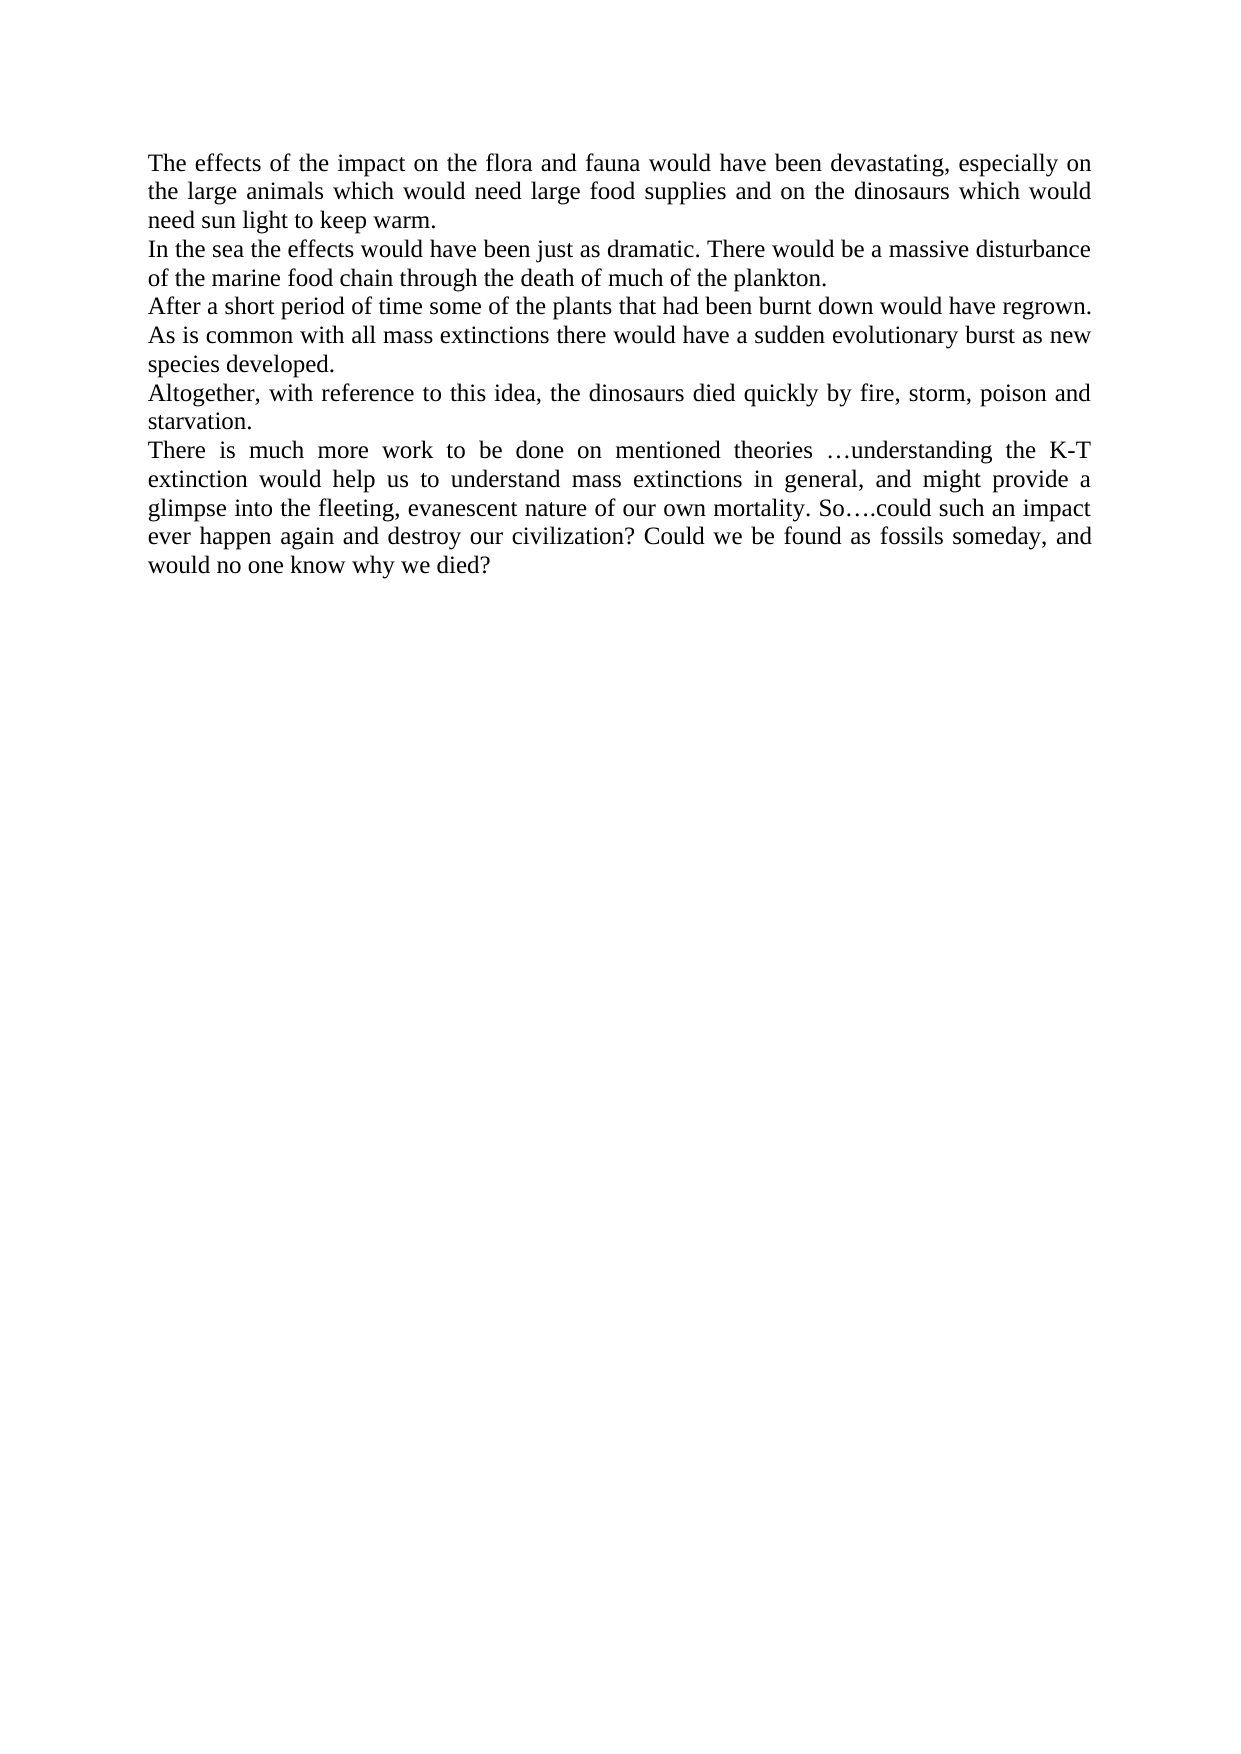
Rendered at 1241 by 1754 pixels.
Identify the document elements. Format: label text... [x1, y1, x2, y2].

text In the sea the effects would have been just as dramatic. There would be a massive disturbance of the marine food chain through the death of much of the plankton. [148, 234, 1093, 291]
text Altogether, with reference to this idea, the dinosaurs died quickly by fire, storm, poison and starvation. [148, 378, 1093, 435]
text The effects of the impact on the flora and fauna would have been devastating, especially on the large animals which would need large food supplies and on the dinosaurs which would need sun light to keep warm. [148, 148, 1093, 234]
text After a short period of time some of the plants that had been burnt down would have regrown. As is common with all mass extinctions there would have a sudden evolutionary burst as new species developed. [148, 291, 1093, 378]
text There is much more work to be done on mentioned theories …understanding the K-T extinction would help us to understand mass extinctions in general, and might provide a glimpse into the fleeting, evanescent nature of our own mortality. So….could such an impact ever happen again and destroy our civilization? Could we be found as fossils someday, and would no one know why we died? [148, 435, 1093, 579]
